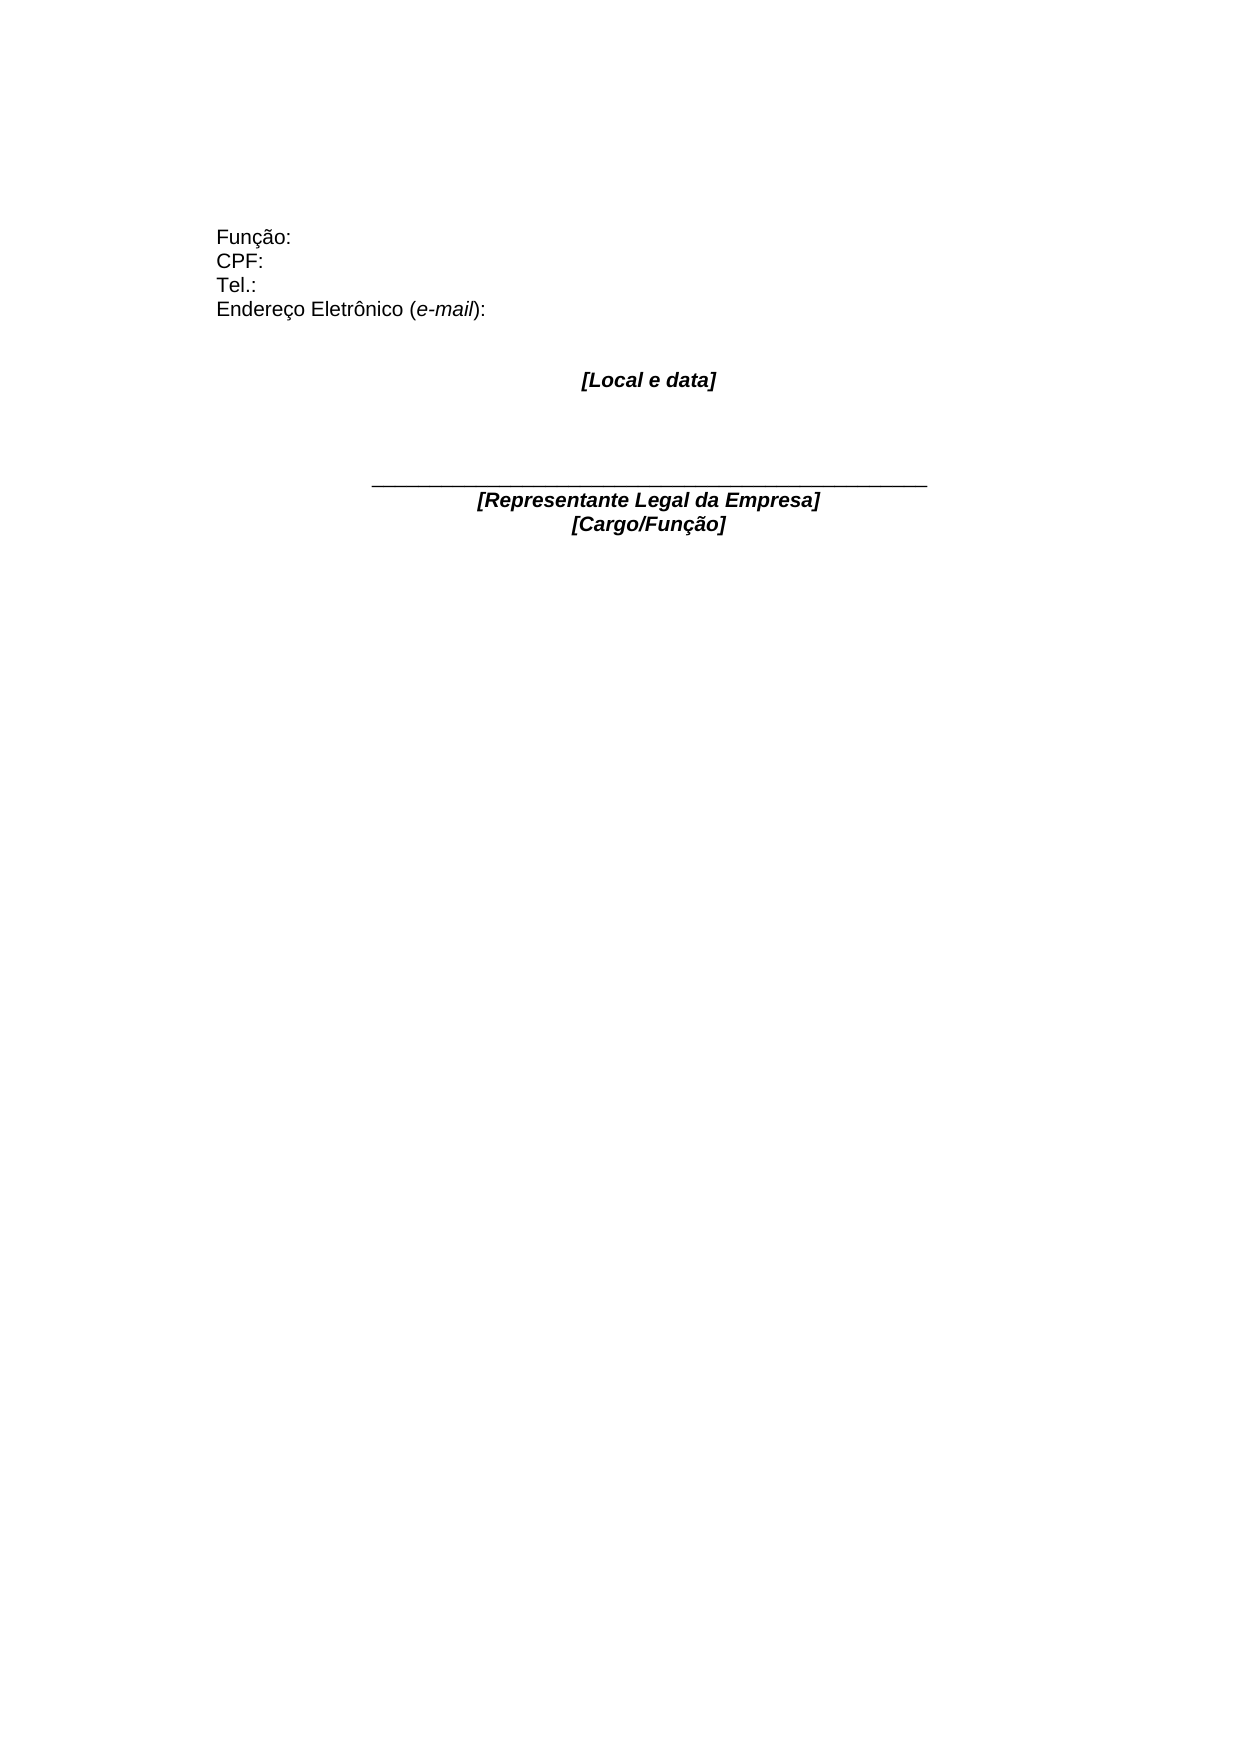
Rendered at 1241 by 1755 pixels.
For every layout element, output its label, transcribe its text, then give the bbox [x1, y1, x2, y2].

table_cell Endereço Eletrônico (e-mail): [205, 296, 1134, 320]
table_cell Tel.: [205, 273, 1134, 296]
text [Local e data] [165, 368, 1134, 392]
text [Cargo/Função] [165, 512, 1134, 536]
text [Representante Legal da Empresa] [165, 488, 1134, 512]
table_cell Função: [205, 225, 1134, 248]
table_cell CPF: [205, 249, 1134, 272]
text ________________________________________________ [165, 464, 1134, 488]
